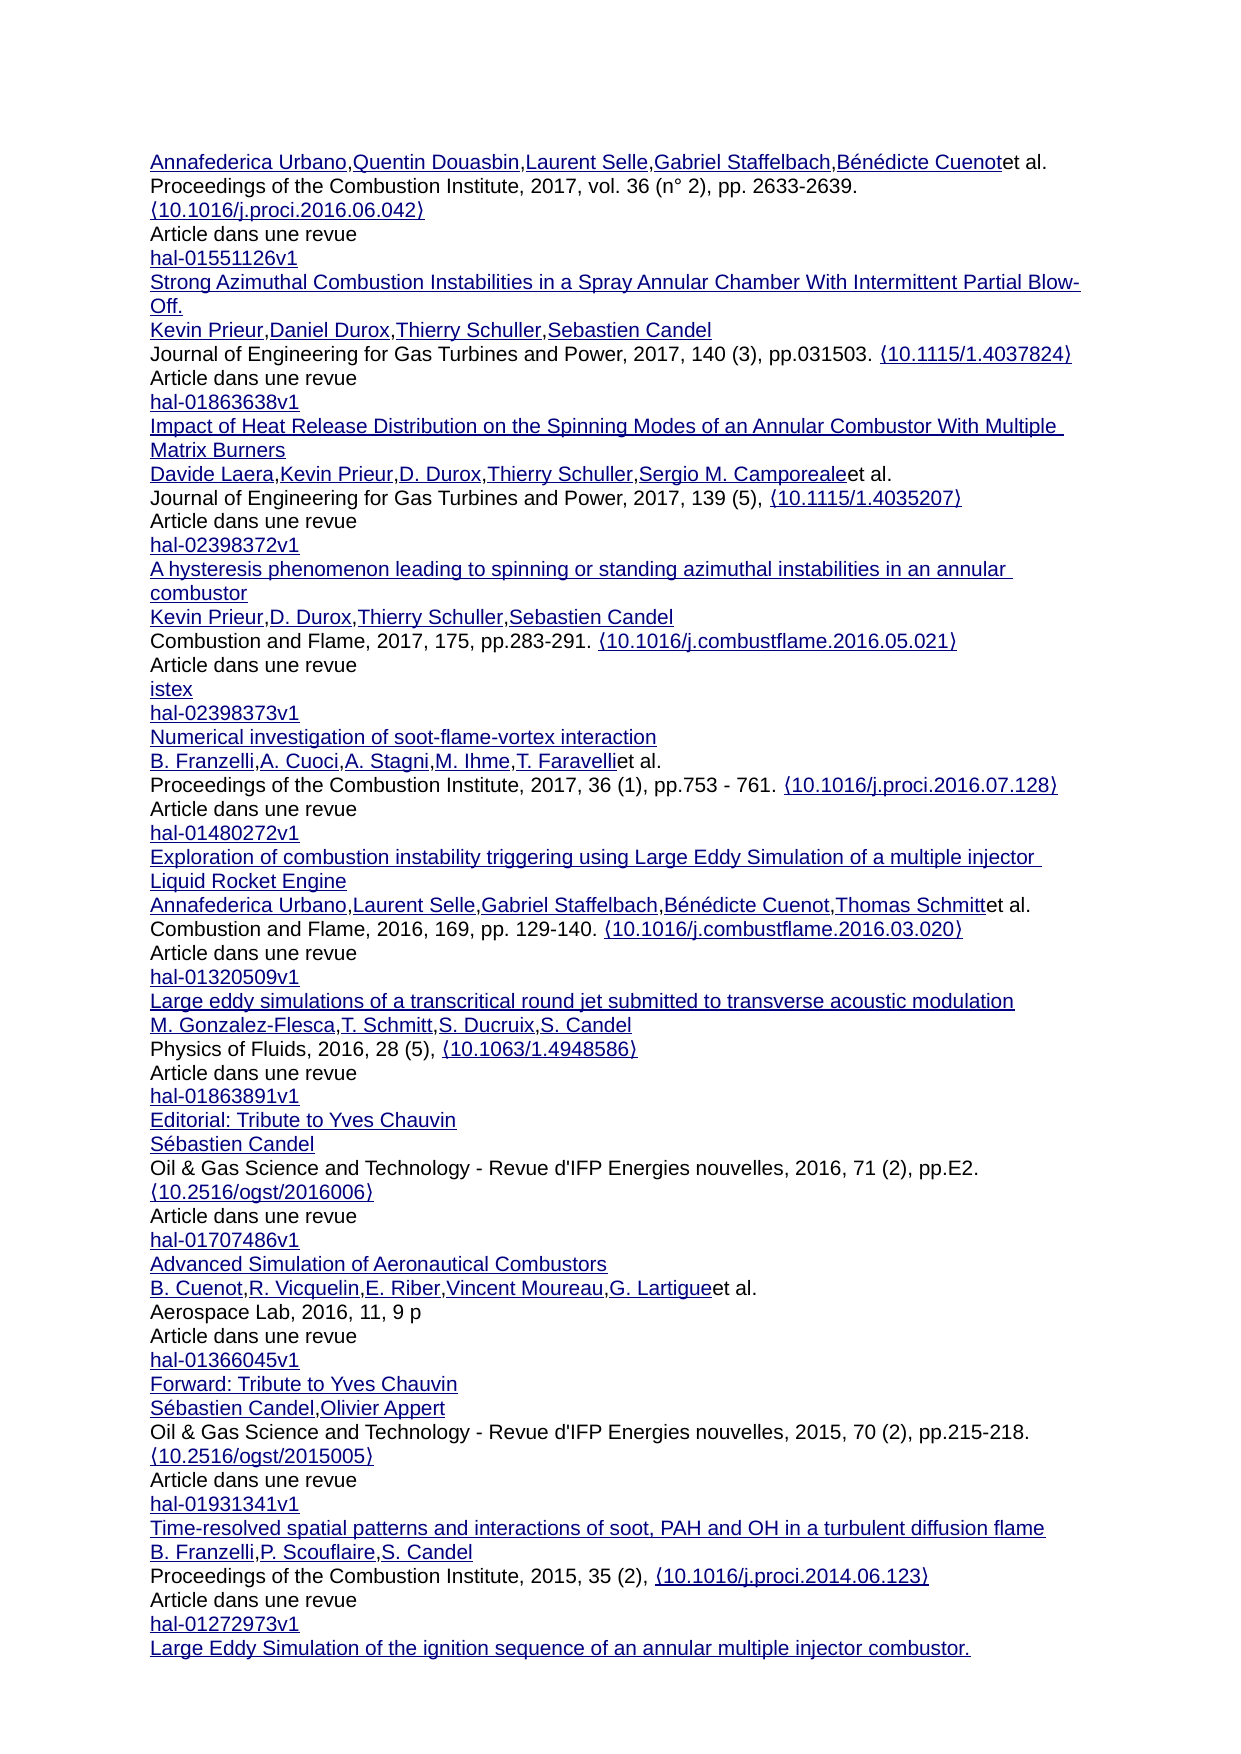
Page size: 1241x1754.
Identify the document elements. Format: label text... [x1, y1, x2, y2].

table_cell Impact of Heat Release Distribution on the Spinning Modes of an Annular Combustor With Multiple Matrix Burners Davide Laera,Kevin Prieur,D. Durox,Thierry Schuller,Sergio M. Camporealeet al. Journal of Engineering for Gas Turbines and Power, 2017, 139 (5), ⟨10.1115/1.4035207⟩ Article dans une revue hal-02398372v1 [150, 414, 1090, 557]
table_cell Numerical investigation of soot-flame-vortex interaction B. Franzelli,A. Cuoci,A. Stagni,M. Ihme,T. Faravelliet al. Proceedings of the Combustion Institute, 2017, 36 (1), pp.753 - 761. ⟨10.1016/j.proci.2016.07.128⟩ Article dans une revue hal-01480272v1 [150, 725, 1090, 845]
table_cell Strong Azimuthal Combustion Instabilities in a Spray Annular Chamber With Intermittent Partial Blow-Off. Kevin Prieur,Daniel Durox,Thierry Schuller,Sebastien Candel Journal of Engineering for Gas Turbines and Power, 2017, 140 (3), pp.031503. ⟨10.1115/1.4037824⟩ Article dans une revue hal-01863638v1 [150, 270, 1090, 413]
table_cell Forward: Tribute to Yves Chauvin Sébastien Candel,Olivier Appert Oil & Gas Science and Technology - Revue d'IFP Energies nouvelles, 2015, 70 (2), pp.215-218. ⟨10.2516/ogst/2015005⟩ Article dans une revue hal-01931341v1 [150, 1372, 1090, 1516]
table_cell A hysteresis phenomenon leading to spinning or standing azimuthal instabilities in an annular combustor Kevin Prieur,D. Durox,Thierry Schuller,Sebastien Candel Combustion and Flame, 2017, 175, pp.283-291. ⟨10.1016/j.combustflame.2016.05.021⟩ Article dans une revue istex hal-02398373v1 [150, 557, 1090, 725]
table_cell Advanced Simulation of Aeronautical Combustors B. Cuenot,R. Vicquelin,E. Riber,Vincent Moureau,G. Lartigueet al. Aerospace Lab, 2016, 11, 9 p Article dans une revue hal-01366045v1 [150, 1252, 1090, 1372]
table_cell Large Eddy Simulation of the ignition sequence of an annular multiple injector combustor. [150, 1635, 1090, 1659]
table_cell Editorial: Tribute to Yves Chauvin Sébastien Candel Oil & Gas Science and Technology - Revue d'IFP Energies nouvelles, 2016, 71 (2), pp.E2. ⟨10.2516/ogst/2016006⟩ Article dans une revue hal-01707486v1 [150, 1108, 1090, 1252]
table_cell Time-resolved spatial patterns and interactions of soot, PAH and OH in a turbulent diffusion flame B. Franzelli,P. Scouflaire,S. Candel Proceedings of the Combustion Institute, 2015, 35 (2), ⟨10.1016/j.proci.2014.06.123⟩ Article dans une revue hal-01272973v1 [150, 1516, 1090, 1635]
table_cell Exploration of combustion instability triggering using Large Eddy Simulation of a multiple injector Liquid Rocket Engine Annafederica Urbano,Laurent Selle,Gabriel Staffelbach,Bénédicte Cuenot,Thomas Schmittet al. Combustion and Flame, 2016, 169, pp. 129-140. ⟨10.1016/j.combustflame.2016.03.020⟩ Article dans une revue hal-01320509v1 [150, 845, 1090, 988]
table_cell Large eddy simulations of a transcritical round jet submitted to transverse acoustic modulation M. Gonzalez-Flesca,T. Schmitt,S. Ducruix,S. Candel Physics of Fluids, 2016, 28 (5), ⟨10.1063/1.4948586⟩ Article dans une revue hal-01863891v1 [150, 989, 1090, 1108]
table_cell Annafederica Urbano,Quentin Douasbin,Laurent Selle,Gabriel Staffelbach,Bénédicte Cuenotet al. Proceedings of the Combustion Institute, 2017, vol. 36 (n° 2), pp. 2633-2639. ⟨10.1016/j.proci.2016.06.042⟩ Article dans une revue hal-01551126v1 [150, 150, 1090, 270]
